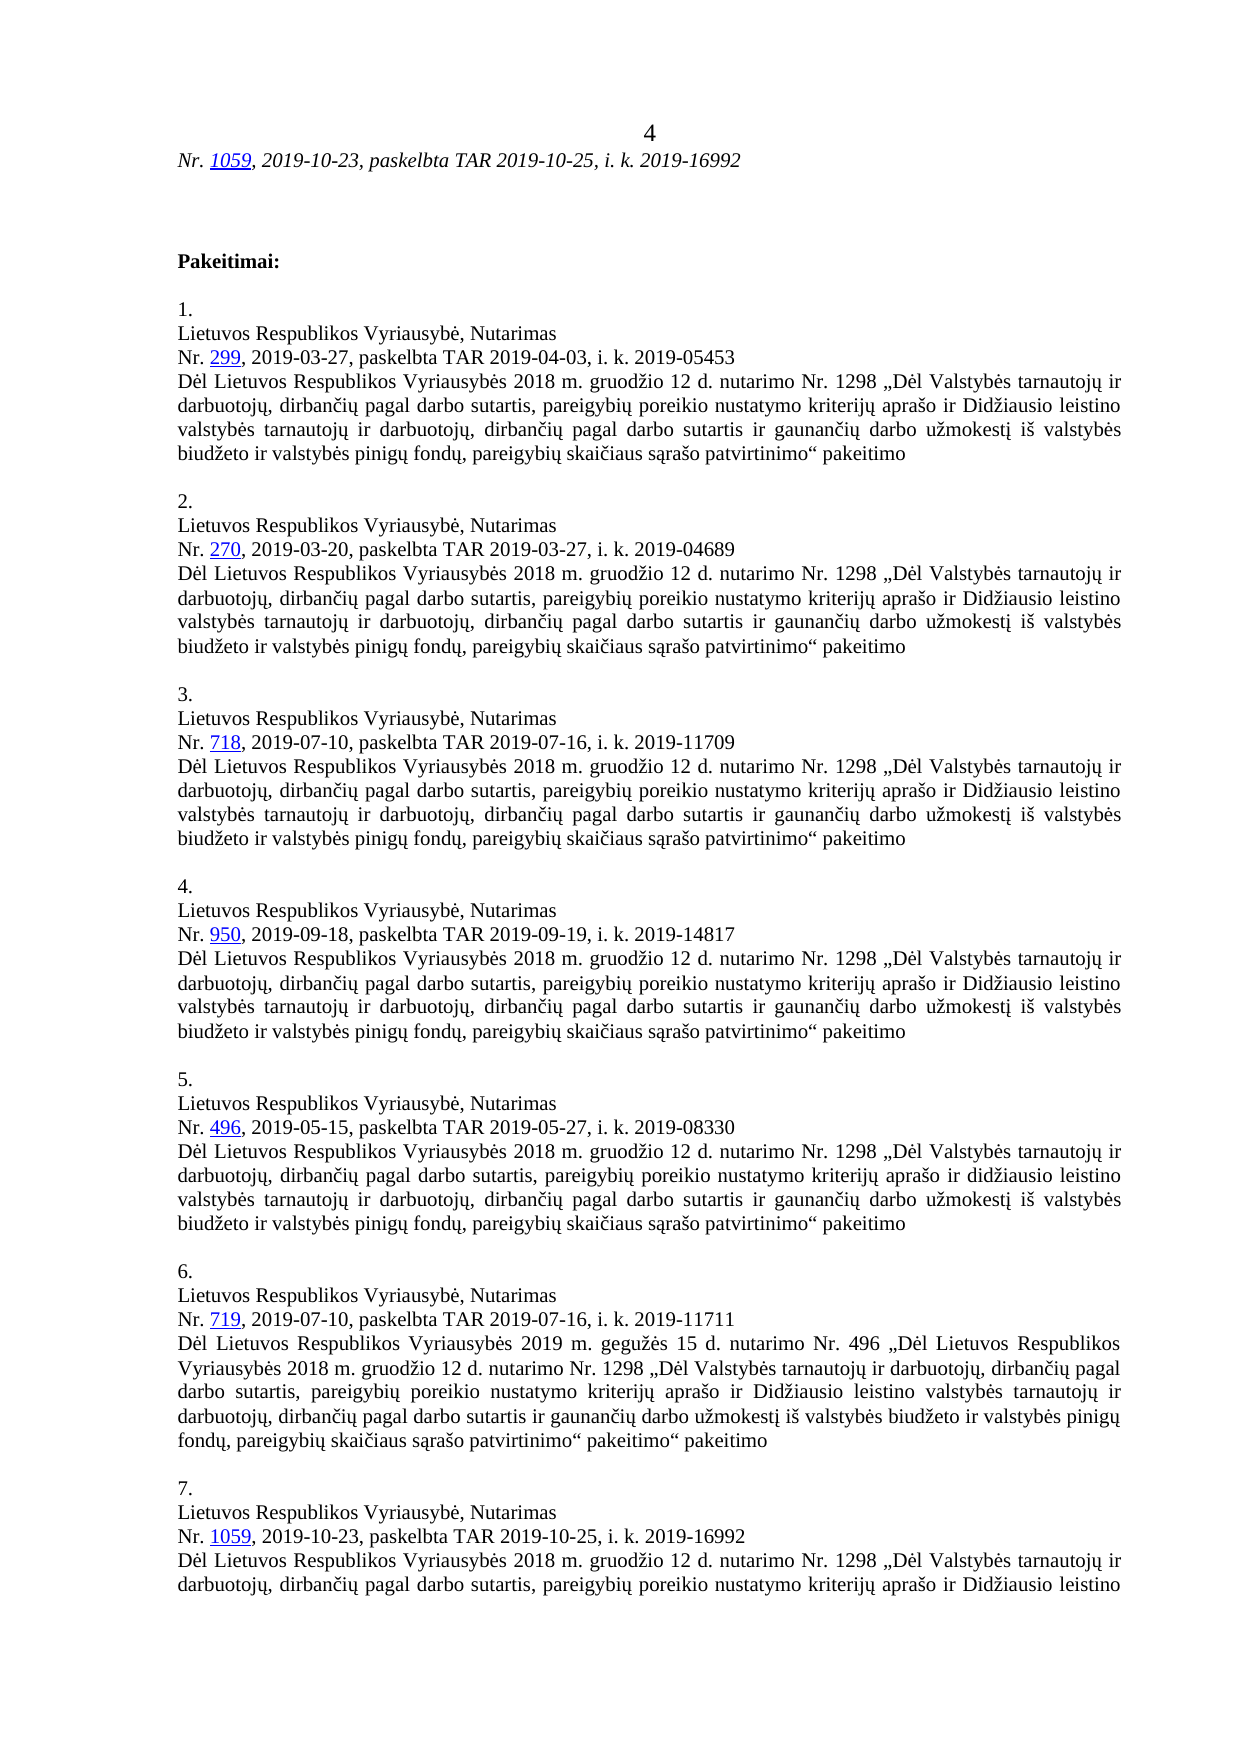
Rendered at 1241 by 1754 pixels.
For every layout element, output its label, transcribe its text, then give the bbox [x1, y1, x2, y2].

text Nr. 1059, 2019-10-23, paskelbta TAR 2019-10-25, i. k. 2019-16992 [177, 148, 1122, 172]
text Dėl Lietuvos Respublikos Vyriausybės 2019 m. gegužės 15 d. nutarimo Nr. 496 „Dėl Lietuvos Respublikos Vyriausybės 2018 m. gruodžio 12 d. nutarimo Nr. 1298 „Dėl Valstybės tarnautojų ir darbuotojų, dirbančių pagal darbo sutartis, pareigybių poreikio nustatymo kriterijų aprašo ir Didžiausio leistino valstybės tarnautojų ir darbuotojų, dirbančių pagal darbo sutartis ir gaunančių darbo užmokestį iš valstybės biudžeto ir valstybės pinigų fondų, pareigybių skaičiaus sąrašo patvirtinimo“ pakeitimo“ pakeitimo [177, 1331, 1122, 1452]
text Dėl Lietuvos Respublikos Vyriausybės 2018 m. gruodžio 12 d. nutarimo Nr. 1298 „Dėl Valstybės tarnautojų ir darbuotojų, dirbančių pagal darbo sutartis, pareigybių poreikio nustatymo kriterijų aprašo ir Didžiausio leistino [177, 1548, 1122, 1596]
text Nr. 718, 2019-07-10, paskelbta TAR 2019-07-16, i. k. 2019-11709 [177, 730, 1122, 754]
text Lietuvos Respublikos Vyriausybė, Nutarimas [177, 898, 1122, 922]
text Dėl Lietuvos Respublikos Vyriausybės 2018 m. gruodžio 12 d. nutarimo Nr. 1298 „Dėl Valstybės tarnautojų ir darbuotojų, dirbančių pagal darbo sutartis, pareigybių poreikio nustatymo kriterijų aprašo ir Didžiausio leistino valstybės tarnautojų ir darbuotojų, dirbančių pagal darbo sutartis ir gaunančių darbo užmokestį iš valstybės biudžeto ir valstybės pinigų fondų, pareigybių skaičiaus sąrašo patvirtinimo“ pakeitimo [177, 369, 1122, 465]
text Dėl Lietuvos Respublikos Vyriausybės 2018 m. gruodžio 12 d. nutarimo Nr. 1298 „Dėl Valstybės tarnautojų ir darbuotojų, dirbančių pagal darbo sutartis, pareigybių poreikio nustatymo kriterijų aprašo ir Didžiausio leistino valstybės tarnautojų ir darbuotojų, dirbančių pagal darbo sutartis ir gaunančių darbo užmokestį iš valstybės biudžeto ir valstybės pinigų fondų, pareigybių skaičiaus sąrašo patvirtinimo“ pakeitimo [177, 754, 1122, 850]
text Lietuvos Respublikos Vyriausybė, Nutarimas [177, 1283, 1122, 1307]
text Nr. 950, 2019-09-18, paskelbta TAR 2019-09-19, i. k. 2019-14817 [177, 922, 1122, 946]
text 2. [177, 489, 1122, 513]
text Nr. 299, 2019-03-27, paskelbta TAR 2019-04-03, i. k. 2019-05453 [177, 345, 1122, 369]
text Lietuvos Respublikos Vyriausybė, Nutarimas [177, 706, 1122, 730]
text Lietuvos Respublikos Vyriausybė, Nutarimas [177, 321, 1122, 345]
text Nr. 496, 2019-05-15, paskelbta TAR 2019-05-27, i. k. 2019-08330 [177, 1115, 1122, 1139]
text Dėl Lietuvos Respublikos Vyriausybės 2018 m. gruodžio 12 d. nutarimo Nr. 1298 „Dėl Valstybės tarnautojų ir darbuotojų, dirbančių pagal darbo sutartis, pareigybių poreikio nustatymo kriterijų aprašo ir Didžiausio leistino valstybės tarnautojų ir darbuotojų, dirbančių pagal darbo sutartis ir gaunančių darbo užmokestį iš valstybės biudžeto ir valstybės pinigų fondų, pareigybių skaičiaus sąrašo patvirtinimo“ pakeitimo [177, 561, 1122, 658]
text Lietuvos Respublikos Vyriausybė, Nutarimas [177, 513, 1122, 537]
text 7. [177, 1476, 1122, 1500]
text 1. [177, 297, 1122, 321]
text Nr. 719, 2019-07-10, paskelbta TAR 2019-07-16, i. k. 2019-11711 [177, 1307, 1122, 1331]
text Lietuvos Respublikos Vyriausybė, Nutarimas [177, 1091, 1122, 1115]
text Dėl Lietuvos Respublikos Vyriausybės 2018 m. gruodžio 12 d. nutarimo Nr. 1298 „Dėl Valstybės tarnautojų ir darbuotojų, dirbančių pagal darbo sutartis, pareigybių poreikio nustatymo kriterijų aprašo ir Didžiausio leistino valstybės tarnautojų ir darbuotojų, dirbančių pagal darbo sutartis ir gaunančių darbo užmokestį iš valstybės biudžeto ir valstybės pinigų fondų, pareigybių skaičiaus sąrašo patvirtinimo“ pakeitimo [177, 946, 1122, 1043]
text 3. [177, 682, 1122, 706]
text 5. [177, 1067, 1122, 1091]
text Lietuvos Respublikos Vyriausybė, Nutarimas [177, 1500, 1122, 1524]
text Nr. 270, 2019-03-20, paskelbta TAR 2019-03-27, i. k. 2019-04689 [177, 537, 1122, 561]
text 4. [177, 874, 1122, 898]
text Pakeitimai: [177, 248, 1122, 273]
text Dėl Lietuvos Respublikos Vyriausybės 2018 m. gruodžio 12 d. nutarimo Nr. 1298 „Dėl Valstybės tarnautojų ir darbuotojų, dirbančių pagal darbo sutartis, pareigybių poreikio nustatymo kriterijų aprašo ir didžiausio leistino valstybės tarnautojų ir darbuotojų, dirbančių pagal darbo sutartis ir gaunančių darbo užmokestį iš valstybės biudžeto ir valstybės pinigų fondų, pareigybių skaičiaus sąrašo patvirtinimo“ pakeitimo [177, 1139, 1122, 1235]
text Nr. 1059, 2019-10-23, paskelbta TAR 2019-10-25, i. k. 2019-16992 [177, 1524, 1122, 1548]
text 6. [177, 1259, 1122, 1283]
